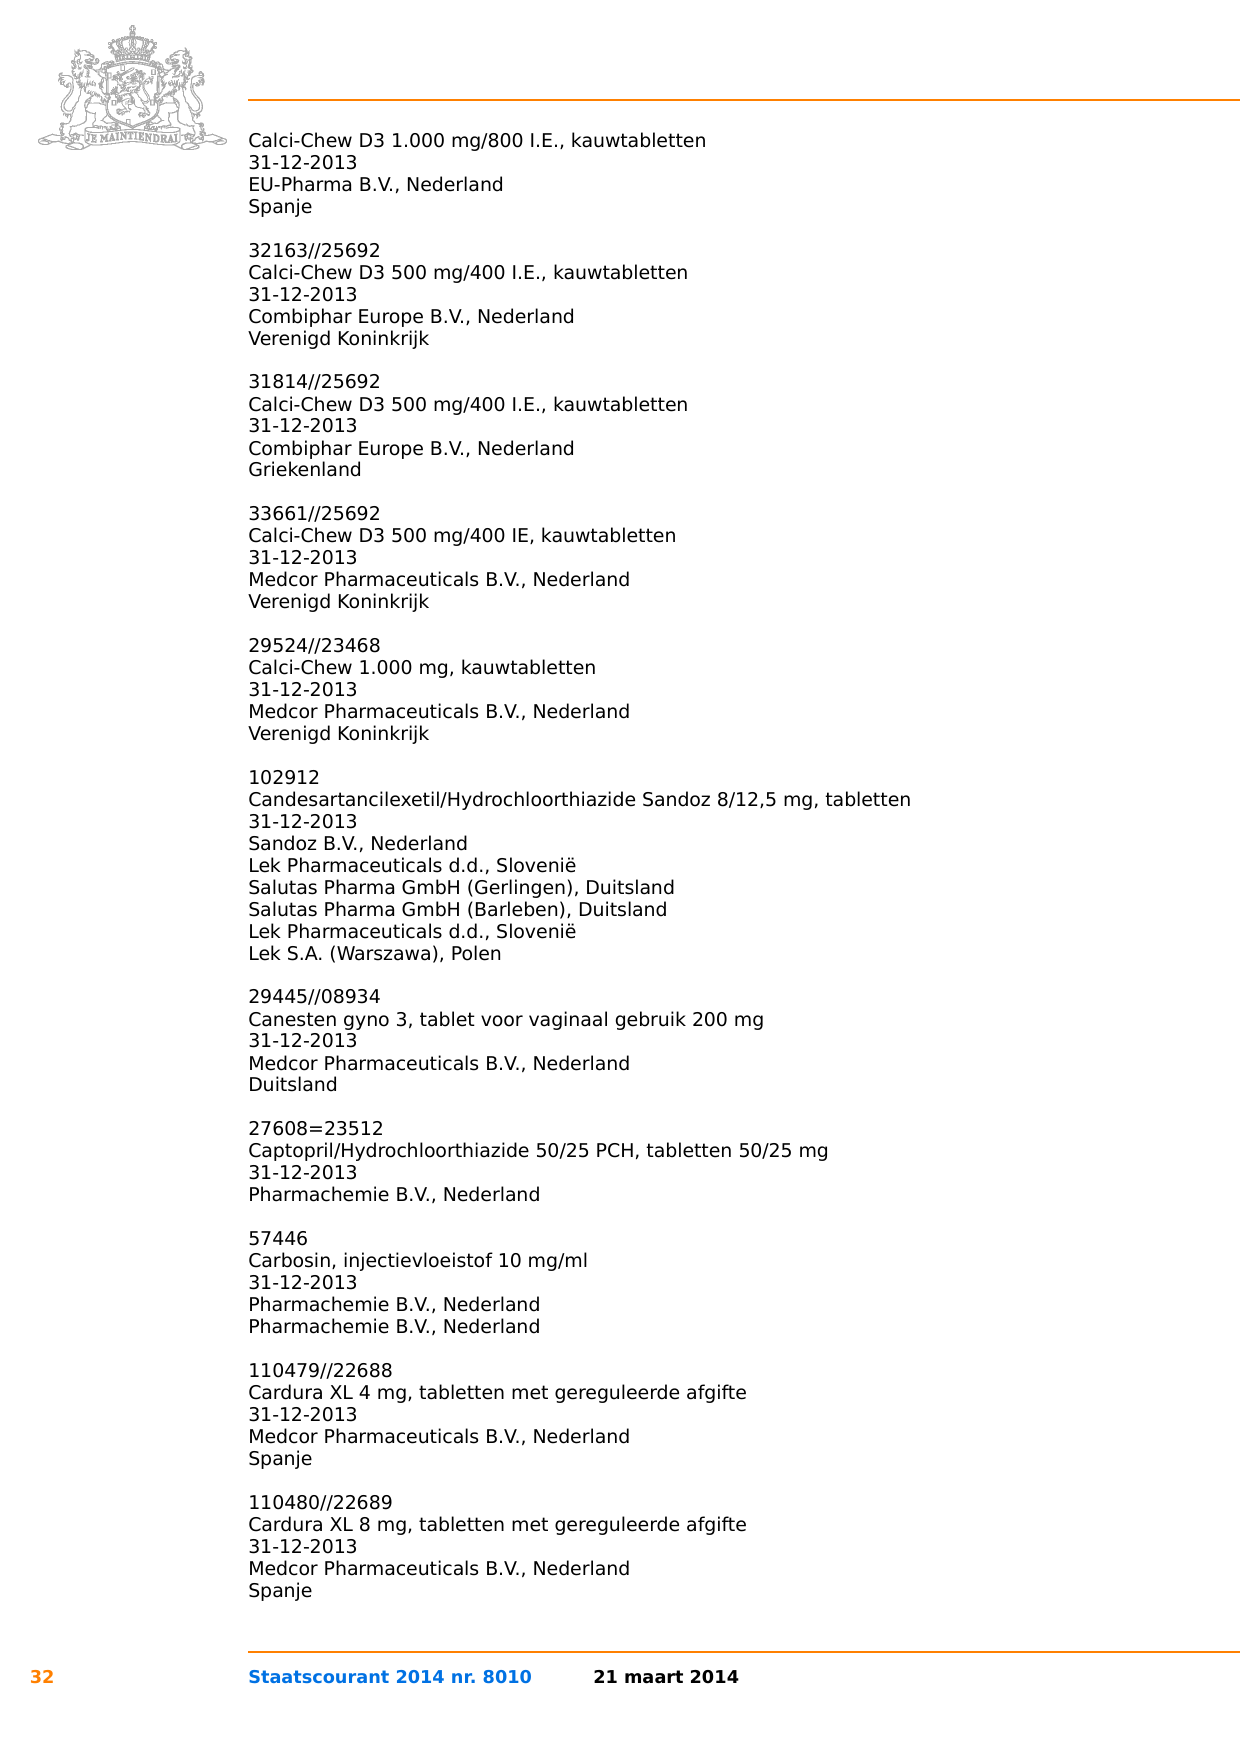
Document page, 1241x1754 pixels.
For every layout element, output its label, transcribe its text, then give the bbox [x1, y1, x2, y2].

text 33661//25692 [248, 503, 1163, 525]
text 102912 [248, 767, 1163, 789]
text Medcor Pharmaceuticals B.V., Nederland [248, 1052, 1163, 1074]
text Salutas Pharma GmbH (Gerlingen), Duitsland [248, 877, 1163, 899]
text Verenigd Koninkrijk [248, 591, 1163, 613]
text 29524//23468 [248, 635, 1163, 657]
text Pharmachemie B.V., Nederland [248, 1294, 1163, 1316]
text Medcor Pharmaceuticals B.V., Nederland [248, 1557, 1163, 1579]
text 31-12-2013 [248, 1162, 1163, 1184]
text Verenigd Koninkrijk [248, 328, 1163, 349]
text Captopril/Hydrochloorthiazide 50/25 PCH, tabletten 50/25 mg [248, 1140, 1163, 1162]
text 31-12-2013 [248, 284, 1163, 306]
text Medcor Pharmaceuticals B.V., Nederland [248, 1426, 1163, 1448]
text Salutas Pharma GmbH (Barleben), Duitsland [248, 899, 1163, 921]
text 31-12-2013 [248, 1536, 1163, 1557]
text Lek Pharmaceuticals d.d., Slovenië [248, 855, 1163, 877]
text Spanje [248, 1579, 1163, 1601]
text 31-12-2013 [248, 1272, 1163, 1294]
text Canesten gyno 3, tablet voor vaginaal gebruik 200 mg [248, 1008, 1163, 1030]
text Combiphar Europe B.V., Nederland [248, 437, 1163, 459]
text 31814//25692 [248, 371, 1163, 393]
text Sandoz B.V., Nederland [248, 833, 1163, 855]
text Calci-Chew D3 500 mg/400 I.E., kauwtabletten [248, 262, 1163, 284]
text Calci-Chew 1.000 mg, kauwtabletten [248, 657, 1163, 679]
text 31-12-2013 [248, 415, 1163, 437]
text Calci-Chew D3 1.000 mg/800 I.E., kauwtabletten [248, 130, 1163, 152]
text 31-12-2013 [248, 679, 1163, 701]
text Griekenland [248, 459, 1163, 481]
text Duitsland [248, 1074, 1163, 1096]
text Verenigd Koninkrijk [248, 723, 1163, 745]
text 29445//08934 [248, 986, 1163, 1008]
text EU-Pharma B.V., Nederland [248, 174, 1163, 196]
text Medcor Pharmaceuticals B.V., Nederland [248, 701, 1163, 723]
text Carbosin, injectievloeistof 10 mg/ml [248, 1250, 1163, 1272]
text 32163//25692 [248, 240, 1163, 262]
text Calci-Chew D3 500 mg/400 I.E., kauwtabletten [248, 393, 1163, 415]
text Medcor Pharmaceuticals B.V., Nederland [248, 569, 1163, 591]
text 31-12-2013 [248, 152, 1163, 174]
text 31-12-2013 [248, 811, 1163, 833]
text 27608=23512 [248, 1118, 1163, 1140]
text 110480//22689 [248, 1492, 1163, 1513]
text Calci-Chew D3 500 mg/400 IE, kauwtabletten [248, 525, 1163, 547]
text Lek Pharmaceuticals d.d., Slovenië [248, 921, 1163, 943]
text Lek S.A. (Warszawa), Polen [248, 943, 1163, 964]
text Spanje [248, 1448, 1163, 1470]
text Cardura XL 8 mg, tabletten met gereguleerde afgifte [248, 1513, 1163, 1536]
text 31-12-2013 [248, 1030, 1163, 1052]
picture [38, 25, 227, 150]
text 57446 [248, 1228, 1163, 1250]
text Pharmachemie B.V., Nederland [248, 1184, 1163, 1206]
text 31-12-2013 [248, 1404, 1163, 1426]
text Spanje [248, 196, 1163, 218]
text Cardura XL 4 mg, tabletten met gereguleerde afgifte [248, 1382, 1163, 1404]
text Pharmachemie B.V., Nederland [248, 1316, 1163, 1338]
text Candesartancilexetil/Hydrochloorthiazide Sandoz 8/12,5 mg, tabletten [248, 789, 1163, 811]
text 31-12-2013 [248, 547, 1163, 569]
text 110479//22688 [248, 1360, 1163, 1382]
text Combiphar Europe B.V., Nederland [248, 306, 1163, 328]
